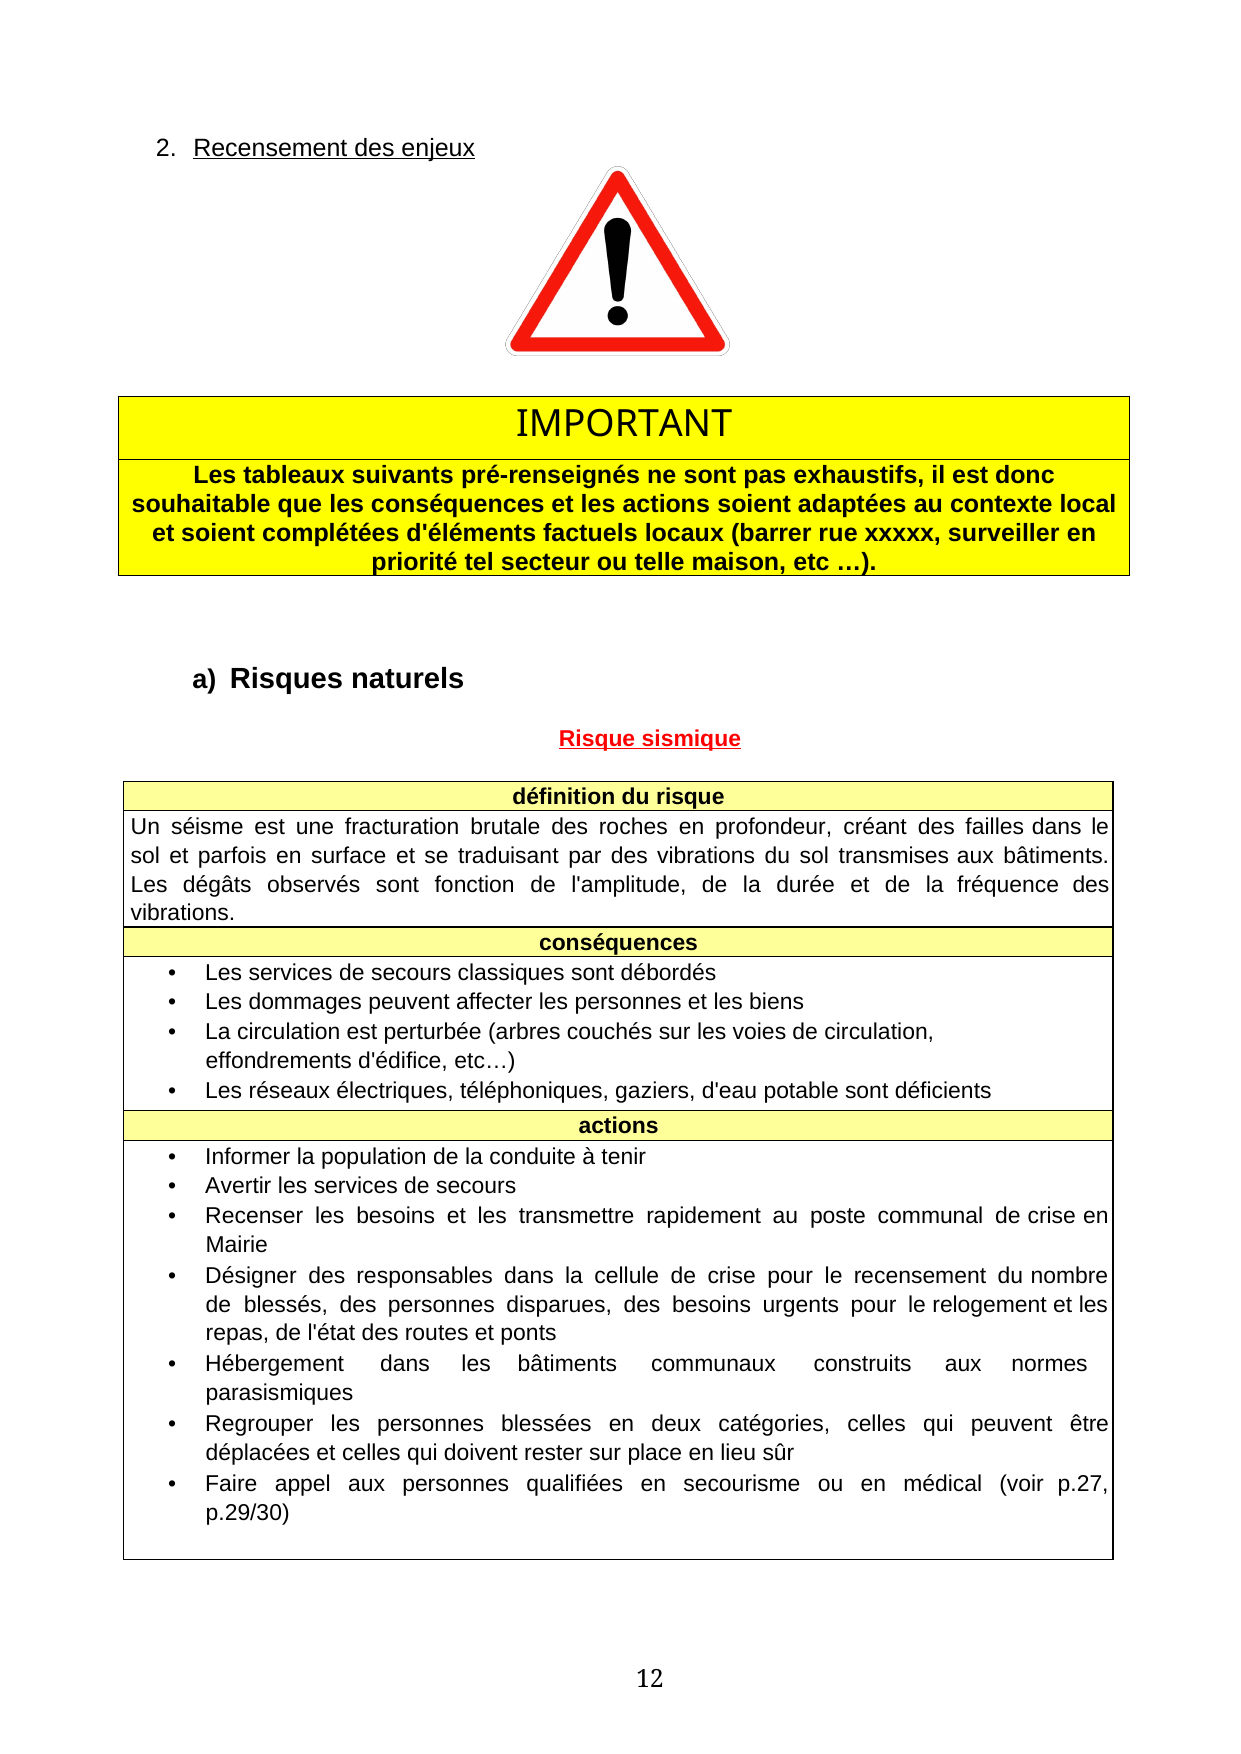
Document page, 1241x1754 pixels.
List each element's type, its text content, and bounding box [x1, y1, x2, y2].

table_cell conséquences [124, 928, 1112, 956]
table_cell actions [124, 1111, 1112, 1140]
picture [505, 166, 730, 356]
table_cell • Les services de secours classiques sont débordés • Les dommages peuvent affecter les personnes et les biens • La circulation est perturbée (arbres couchés sur les voies de circulation, effondrements d'édifice, etc…) • Les réseaux électriques, téléphoniques, gaziers, d'eau potable sont déficients [124, 957, 1112, 1110]
table_header IMPORTANT [119, 397, 1129, 459]
table_header définition du risque [124, 782, 1112, 810]
table_cell Un séisme est une fracturation brutale des roches en profondeur, créant des failles dans le sol et parfois en surface et se traduisant par des vibrations du sol transmises aux bâtiments. Les dégâts observés sont fonction de l'amplitude, de la durée et de la fréquence des vibrations. [124, 811, 1112, 926]
list Risques naturels [192, 667, 1181, 694]
list Recensement des enjeux [156, 133, 1181, 162]
table_cell Les tableaux suivants pré-renseignés ne sont pas exhaustifs, il est donc souhaitable que les conséquences et les actions soient adaptées au contexte local et soient complétées d'éléments factuels locaux (barrer rue xxxxx, surveiller en priorité tel secteur ou telle maison, etc …). [119, 460, 1129, 575]
subtitle Risque sismique [118, 725, 1181, 752]
table_cell • Informer la population de la conduite à tenir • Avertir les services de secours • Recenser les besoins et les transmettre rapidement au poste communal de crise en Mairie • Désigner des responsables dans la cellule de crise pour le recensement du nombre de blessés, des personnes disparues, des besoins urgents pour le relogement et les repas, de l'état des routes et ponts • Hébergement dans les bâtiments communaux construits aux normes parasismiques • Regrouper les personnes blessées en deux catégories, celles qui peuvent être déplacées et celles qui doivent rester sur place en lieu sûr • Faire appel aux personnes qualifiées en secourisme ou en médical (voir p.27, p.29/30) [124, 1141, 1112, 1559]
